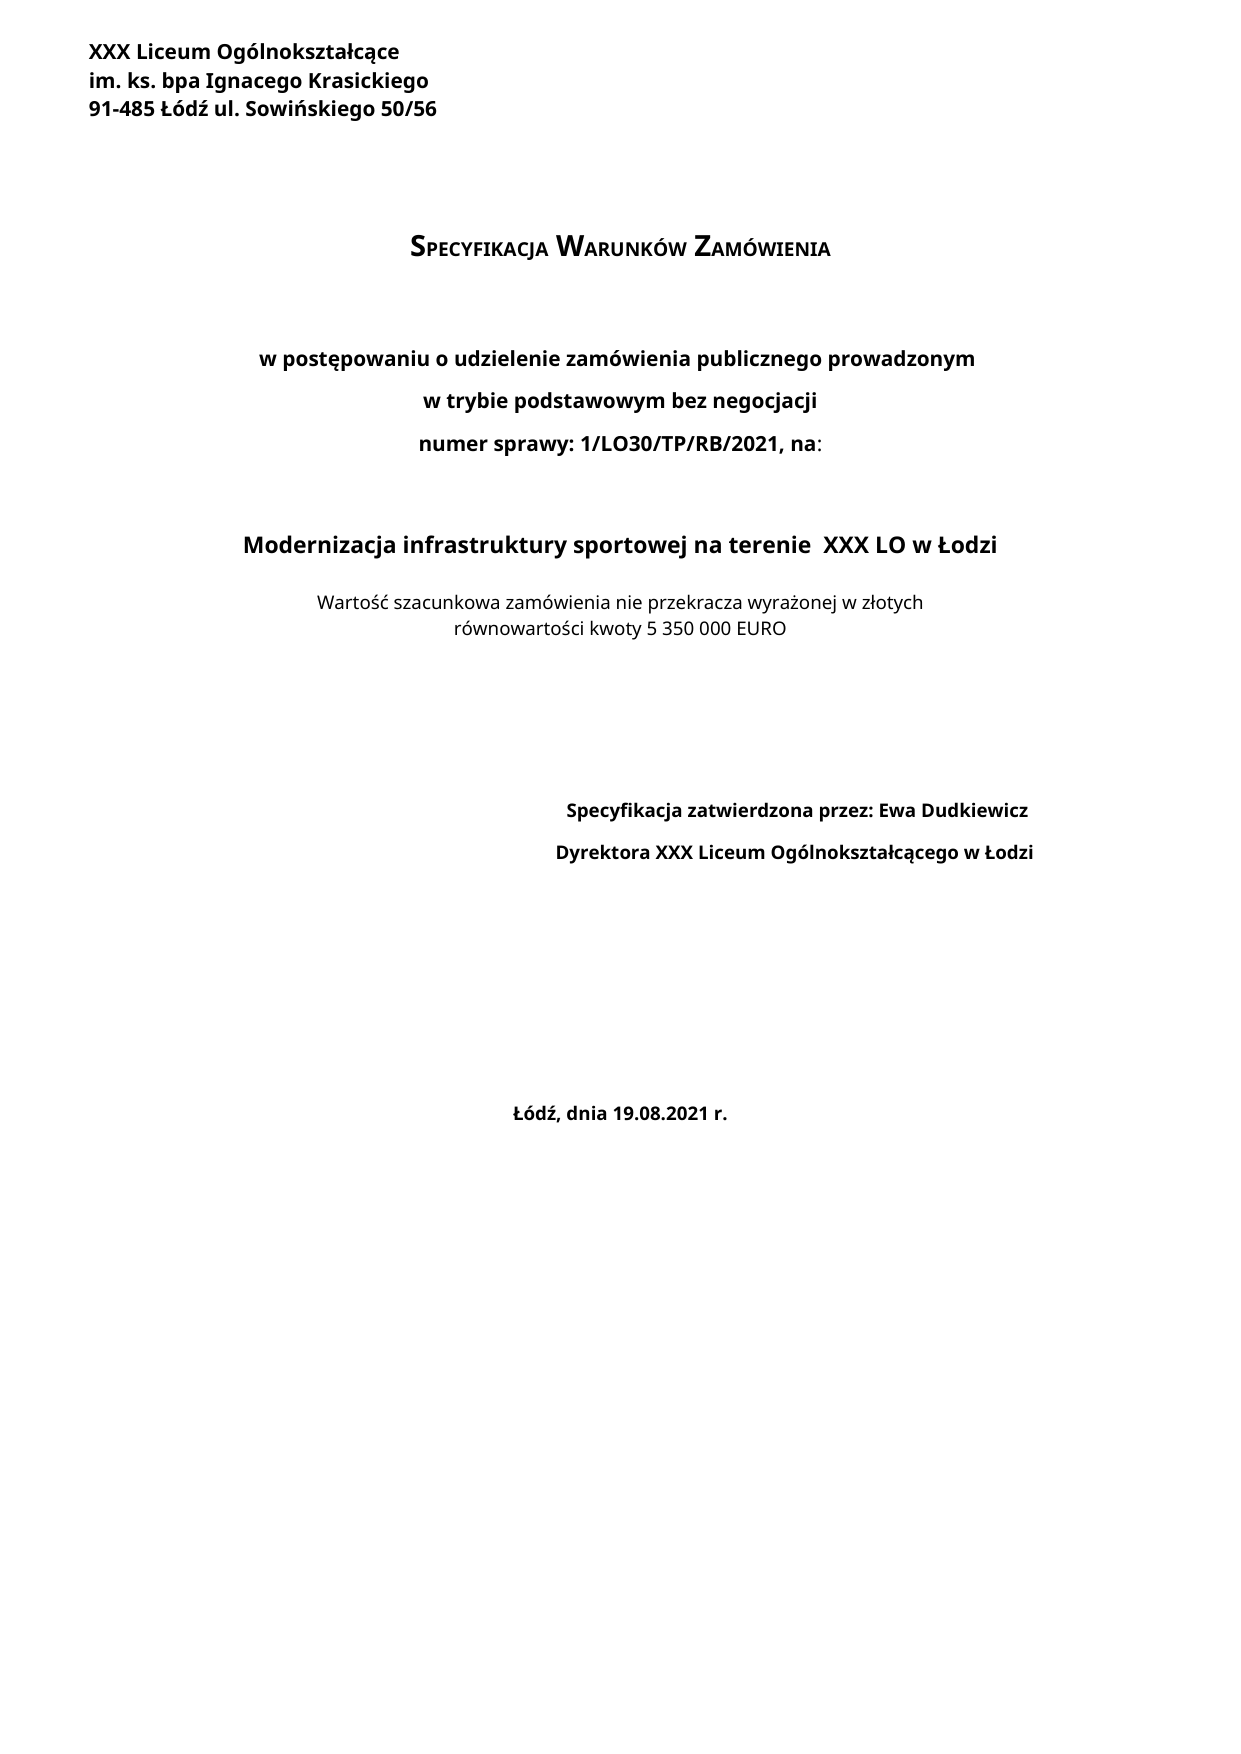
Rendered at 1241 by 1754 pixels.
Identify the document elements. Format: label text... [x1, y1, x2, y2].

text Specyfikacja zatwierdzona przez: Ewa Dudkiewicz [89, 793, 1034, 824]
text Dyrektora XXX Liceum Ogólnokształcącego w Łodzi [89, 839, 1034, 865]
text Uniwersytetu Medycznego w Łodzi [89, 994, 1034, 1020]
text im. ks. bpa Ignacego Krasickiego [89, 66, 1152, 94]
text -Medycznych [89, 907, 1034, 932]
text Uniwersyteckiego Szpitala Klinicznego [89, 936, 1034, 962]
text numer sprawy: 1/LO30/TP/RB/2021, na: [89, 429, 1152, 458]
text im. Wojskowej Akademii Medycznej [89, 965, 1034, 991]
text XXX Liceum Ogólnokształcące [89, 37, 1152, 66]
subtitle Specyfikacja Warunków Zamówienia [89, 225, 1152, 264]
text Modernizacja infrastruktury sportowej na terenie XXX LO w Łodzi [89, 529, 1152, 589]
text 91-485 Łódź ul. Sowińskiego 50/56 [89, 94, 1152, 123]
text w trybie podstawowym bez negocjacji [89, 387, 1152, 415]
text Wartość szacunkowa zamówienia nie przekracza wyrażonej w złotych [89, 589, 1152, 615]
text Łódź, dnia 19.08.2021 r. [89, 1100, 1152, 1126]
text równowartości kwoty 5 350 000 EURO [89, 615, 1152, 640]
text w postępowaniu o udzielenie zamówienia publicznego prowadzonym [89, 344, 1152, 372]
